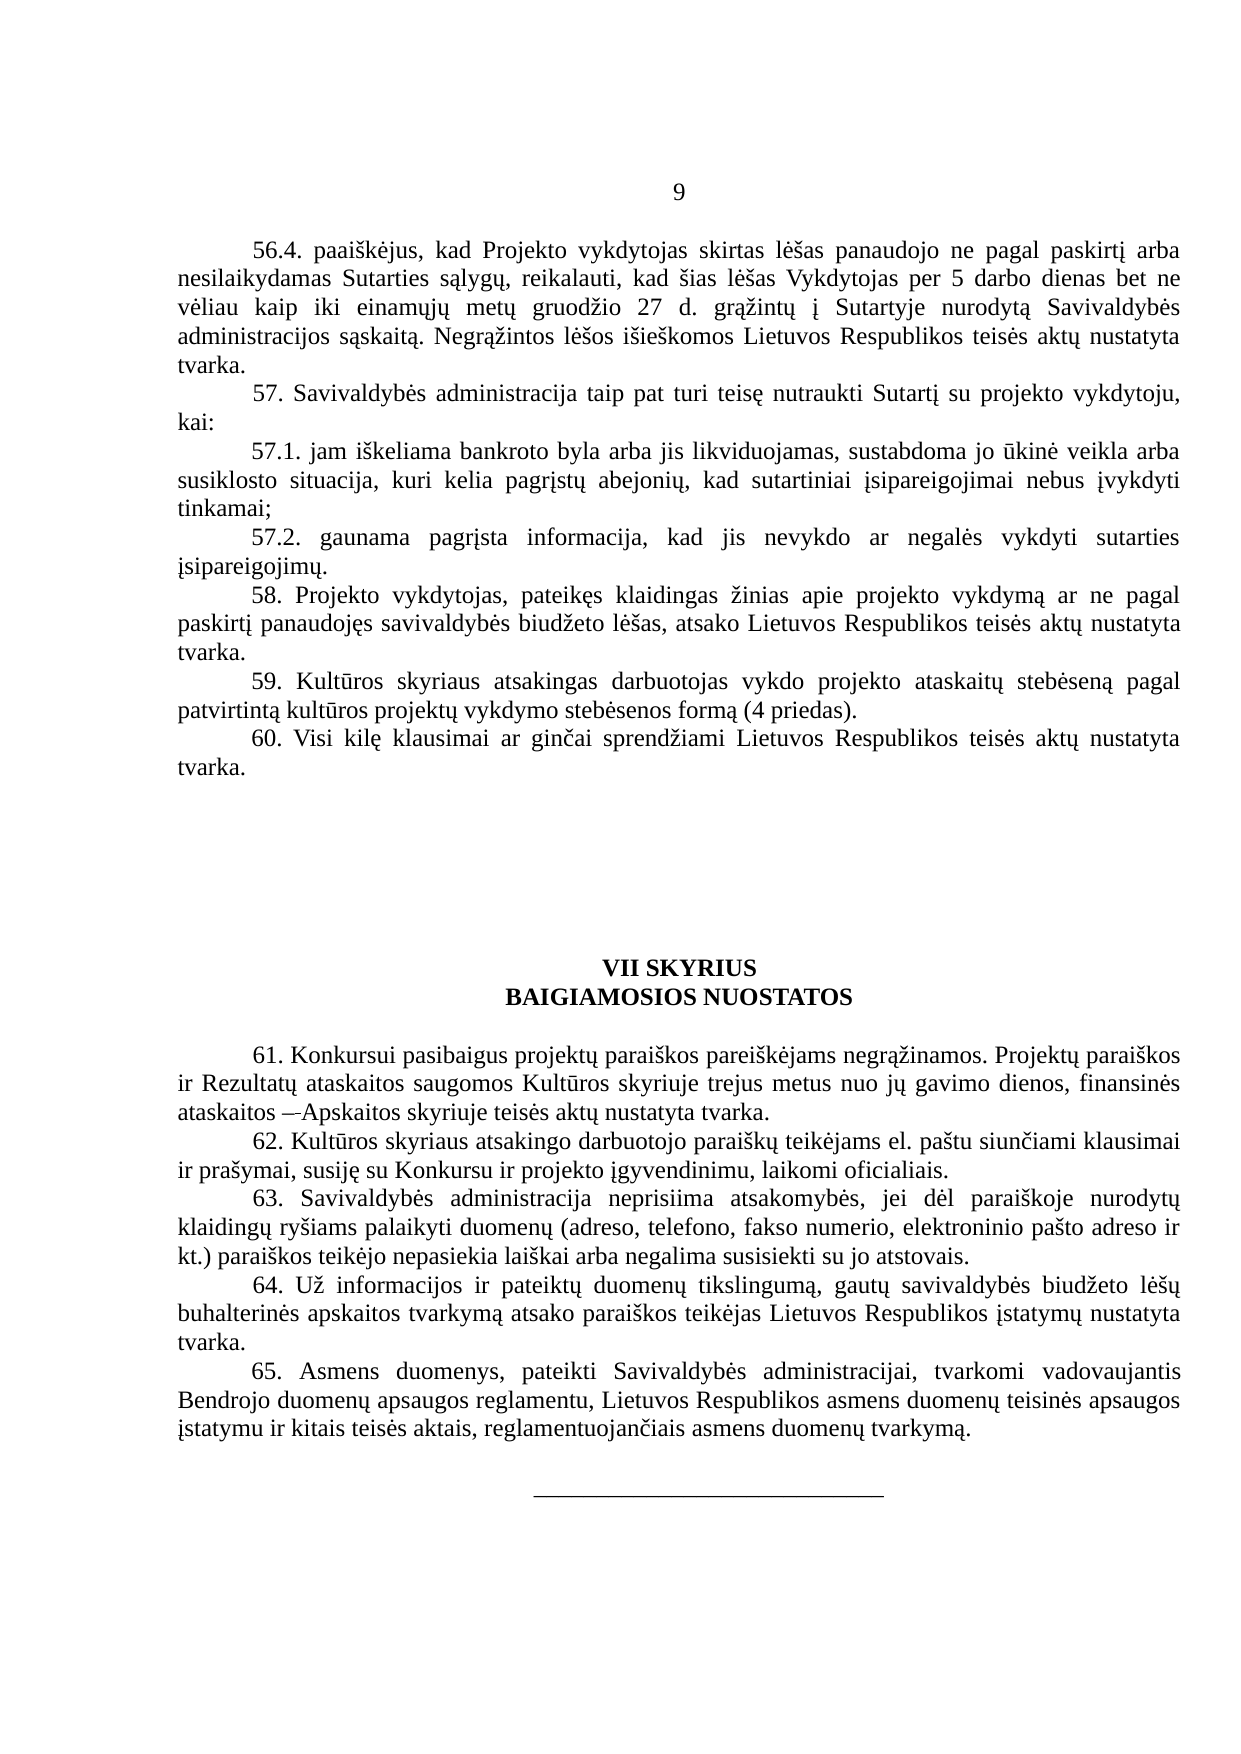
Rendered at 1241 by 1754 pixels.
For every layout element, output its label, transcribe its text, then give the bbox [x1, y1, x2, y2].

text 61. Konkursui pasibaigus projektų paraiškos pareiškėjams negrąžinamos. Projektų paraiškos ir Rezultatų ataskaitos saugomos Kultūros skyriuje trejus metus nuo jų gavimo dienos, finansinės ataskaitos – Apskaitos skyriuje teisės aktų nustatyta tvarka. [177, 1040, 1181, 1126]
text 57.1. jam iškeliama bankroto byla arba jis likviduojamas, sustabdoma jo ūkinė veikla arba susiklosto situacija, kuri kelia pagrįstų abejonių, kad sutartiniai įsipareigojimai nebus įvykdyti tinkamai; [177, 436, 1181, 522]
text 57. Savivaldybės administracija taip pat turi teisę nutraukti Sutartį su projekto vykdytoju, kai: [177, 378, 1181, 436]
text 56.4. paaiškėjus, kad Projekto vykdytojas skirtas lėšas panaudojo ne pagal paskirtį arba nesilaikydamas Sutarties sąlygų, reikalauti, kad šias lėšas Vykdytojas per 5 darbo dienas bet ne vėliau kaip iki einamųjų metų gruodžio 27 d. grąžintų į Sutartyje nurodytą Savivaldybės administracijos sąskaitą. Negrąžintos lėšos išieškomos Lietuvos Respublikos teisės aktų nustatyta tvarka. [177, 235, 1181, 378]
text 62. Kultūros skyriaus atsakingo darbuotojo paraiškų teikėjams el. paštu siunčiami klausimai ir prašymai, susiję su Konkursu ir projekto įgyvendinimu, laikomi oficialiais. [177, 1126, 1181, 1183]
text 65. Asmens duomenys, pateikti Savivaldybės administracijai, tvarkomi vadovaujantis Bendrojo duomenų apsaugos reglamentu, Lietuvos Respublikos asmens duomenų teisinės apsaugos įstatymu ir kitais teisės aktais, reglamentuojančiais asmens duomenų tvarkymą. [177, 1356, 1181, 1442]
text 58. Projekto vykdytojas, pateikęs klaidingas žinias apie projekto vykdymą ar ne pagal paskirtį panaudojęs savivaldybės biudžeto lėšas, atsako Lietuvos Respublikos teisės aktų nustatyta tvarka. [177, 580, 1181, 666]
text VII SKYRIUS [177, 953, 1181, 982]
text 57.2. gaunama pagrįsta informacija, kad jis nevykdo ar negalės vykdyti sutarties įsipareigojimų. [177, 522, 1181, 580]
text 59. Kultūros skyriaus atsakingas darbuotojas vykdo projekto ataskaitų stebėseną pagal patvirtintą kultūros projektų vykdymo stebėsenos formą (4 priedas). [177, 666, 1181, 723]
text BAIGIAMOSIOS NUOSTATOS [177, 982, 1181, 1011]
text ____________________________ [177, 1471, 1181, 1500]
text 60. Visi kilę klausimai ar ginčai sprendžiami Lietuvos Respublikos teisės aktų nustatyta tvarka. [177, 723, 1181, 781]
text 63. Savivaldybės administracija neprisiima atsakomybės, jei dėl paraiškoje nurodytų klaidingų ryšiams palaikyti duomenų (adreso, telefono, fakso numerio, elektroninio pašto adreso ir kt.) paraiškos teikėjo nepasiekia laiškai arba negalima susisiekti su jo atstovais. [177, 1183, 1181, 1270]
text 64. Už informacijos ir pateiktų duomenų tikslingumą, gautų savivaldybės biudžeto lėšų buhalterinės apskaitos tvarkymą atsako paraiškos teikėjas Lietuvos Respublikos įstatymų nustatyta tvarka. [177, 1270, 1181, 1356]
